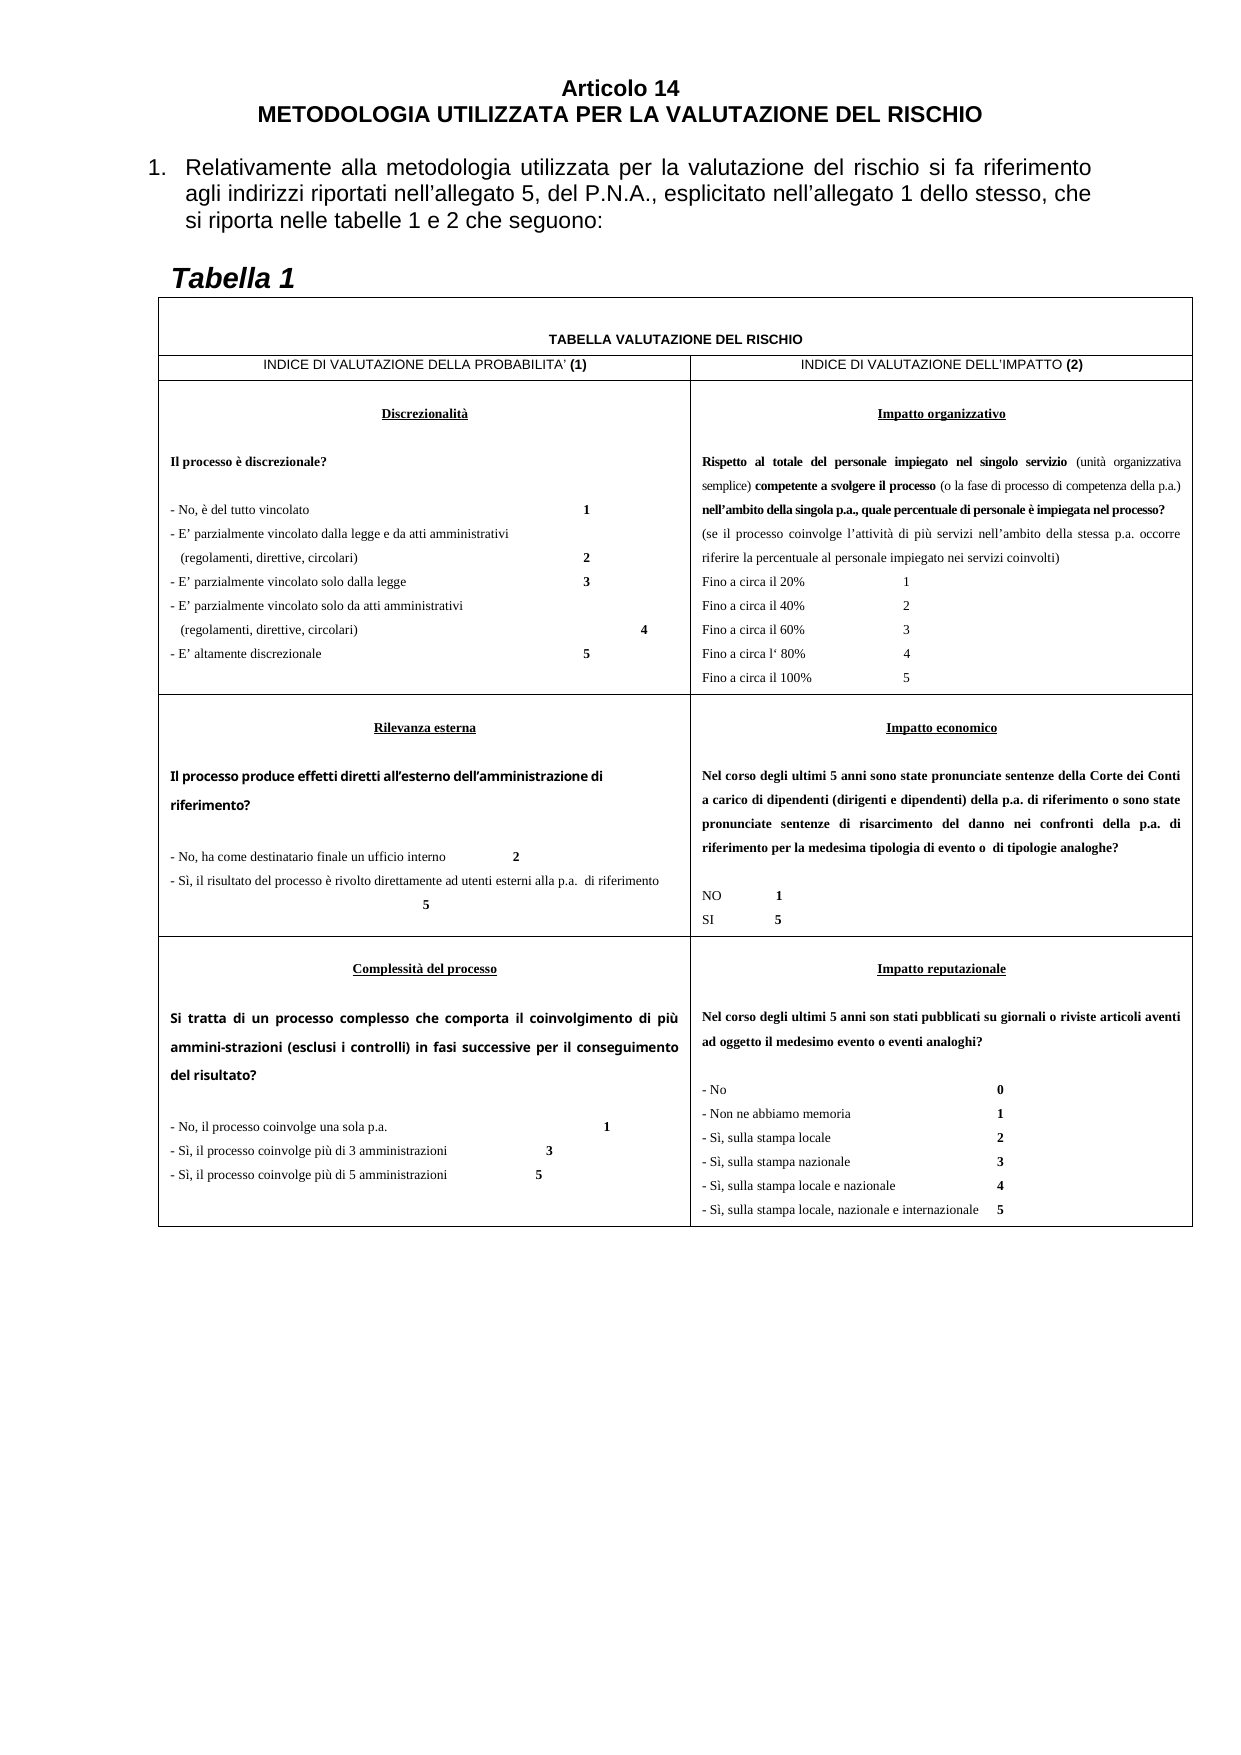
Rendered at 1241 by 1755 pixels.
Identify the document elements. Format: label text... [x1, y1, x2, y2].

text Tabella 1 [148, 257, 1093, 297]
text METODOLOGIA UTILIZZATA PER LA VALUTAZIONE DEL RISCHIO [148, 101, 1093, 128]
table_cell Impatto economico Nel corso degli ultimi 5 anni sono state pronunciate sentenze della Corte dei Conti a carico di dipendenti (dirigenti e dipendenti) della p.a. di riferimento o sono state pronunciate sentenze di risarcimento del danno nei confronti della p.a. di riferimento per la medesima tipologia di evento o di tipologie analoghe? NO 1 SI 5 [691, 695, 1192, 936]
table_cell Discrezionalità Il processo è discrezionale? - No, è del tutto vincolato 1 - E’ parzialmente vincolato dalla legge e da atti amministrativi (regolamenti, direttive, circolari) 2 - E’ parzialmente vincolato solo dalla legge 3 - E’ parzialmente vincolato solo da atti amministrativi (regolamenti, direttive, circolari) 4 - E’ altamente discrezionale 5 [159, 381, 690, 694]
table_cell Rilevanza esterna Il processo produce effetti diretti all’esterno dell’amministrazione di riferimento? - No, ha come destinatario finale un ufficio interno 2 - Sì, il risultato del processo è rivolto direttamente ad utenti esterni alla p.a. di riferimento 5 [159, 695, 690, 936]
table_cell INDICE DI VALUTAZIONE DELLA PROBABILITA’ (1) [159, 356, 690, 380]
table_cell Impatto reputazionale Nel corso degli ultimi 5 anni son stati pubblicati su giornali o riviste articoli aventi ad oggetto il medesimo evento o eventi analoghi? - No 0 - Non ne abbiamo memoria 1 - Sì, sulla stampa locale 2 - Sì, sulla stampa nazionale 3 - Sì, sulla stampa locale e nazionale 4 - Sì, sulla stampa locale, nazionale e internazionale 5 [691, 937, 1192, 1226]
text Articolo 14 [148, 75, 1093, 101]
table_header TABELLA VALUTAZIONE DEL RISCHIO [159, 298, 1192, 355]
table_cell INDICE DI VALUTAZIONE DELL’IMPATTO (2) [691, 356, 1192, 380]
table_cell Complessità del processo Si tratta di un processo complesso che comporta il coinvolgimento di più ammini-strazioni (esclusi i controlli) in fasi successive per il conseguimento del risultato? - No, il processo coinvolge una sola p.a. 1 - Sì, il processo coinvolge più di 3 amministrazioni 3 - Sì, il processo coinvolge più di 5 amministrazioni 5 [159, 937, 690, 1226]
list Relativamente alla metodologia utilizzata per la valutazione del rischio si fa riferimento agli indirizzi riportati nell’allegato 5, del P.N.A., esplicitato nell’allegato 1 dello stesso, che si riporta nelle tabelle 1 e 2 che seguono: [148, 154, 1093, 233]
table_cell Impatto organizzativo Rispetto al totale del personale impiegato nel singolo servizio (unità organizzativa semplice) competente a svolgere il processo (o la fase di processo di competenza della p.a.) nell’ambito della singola p.a., quale percentuale di personale è impiegata nel processo? (se il processo coinvolge l’attività di più servizi nell’ambito della stessa p.a. occorre riferire la percentuale al personale impiegato nei servizi coinvolti) Fino a circa il 20% 1 Fino a circa il 40% 2 Fino a circa il 60% 3 Fino a circa l‘ 80% 4 Fino a circa il 100% 5 [691, 381, 1192, 694]
